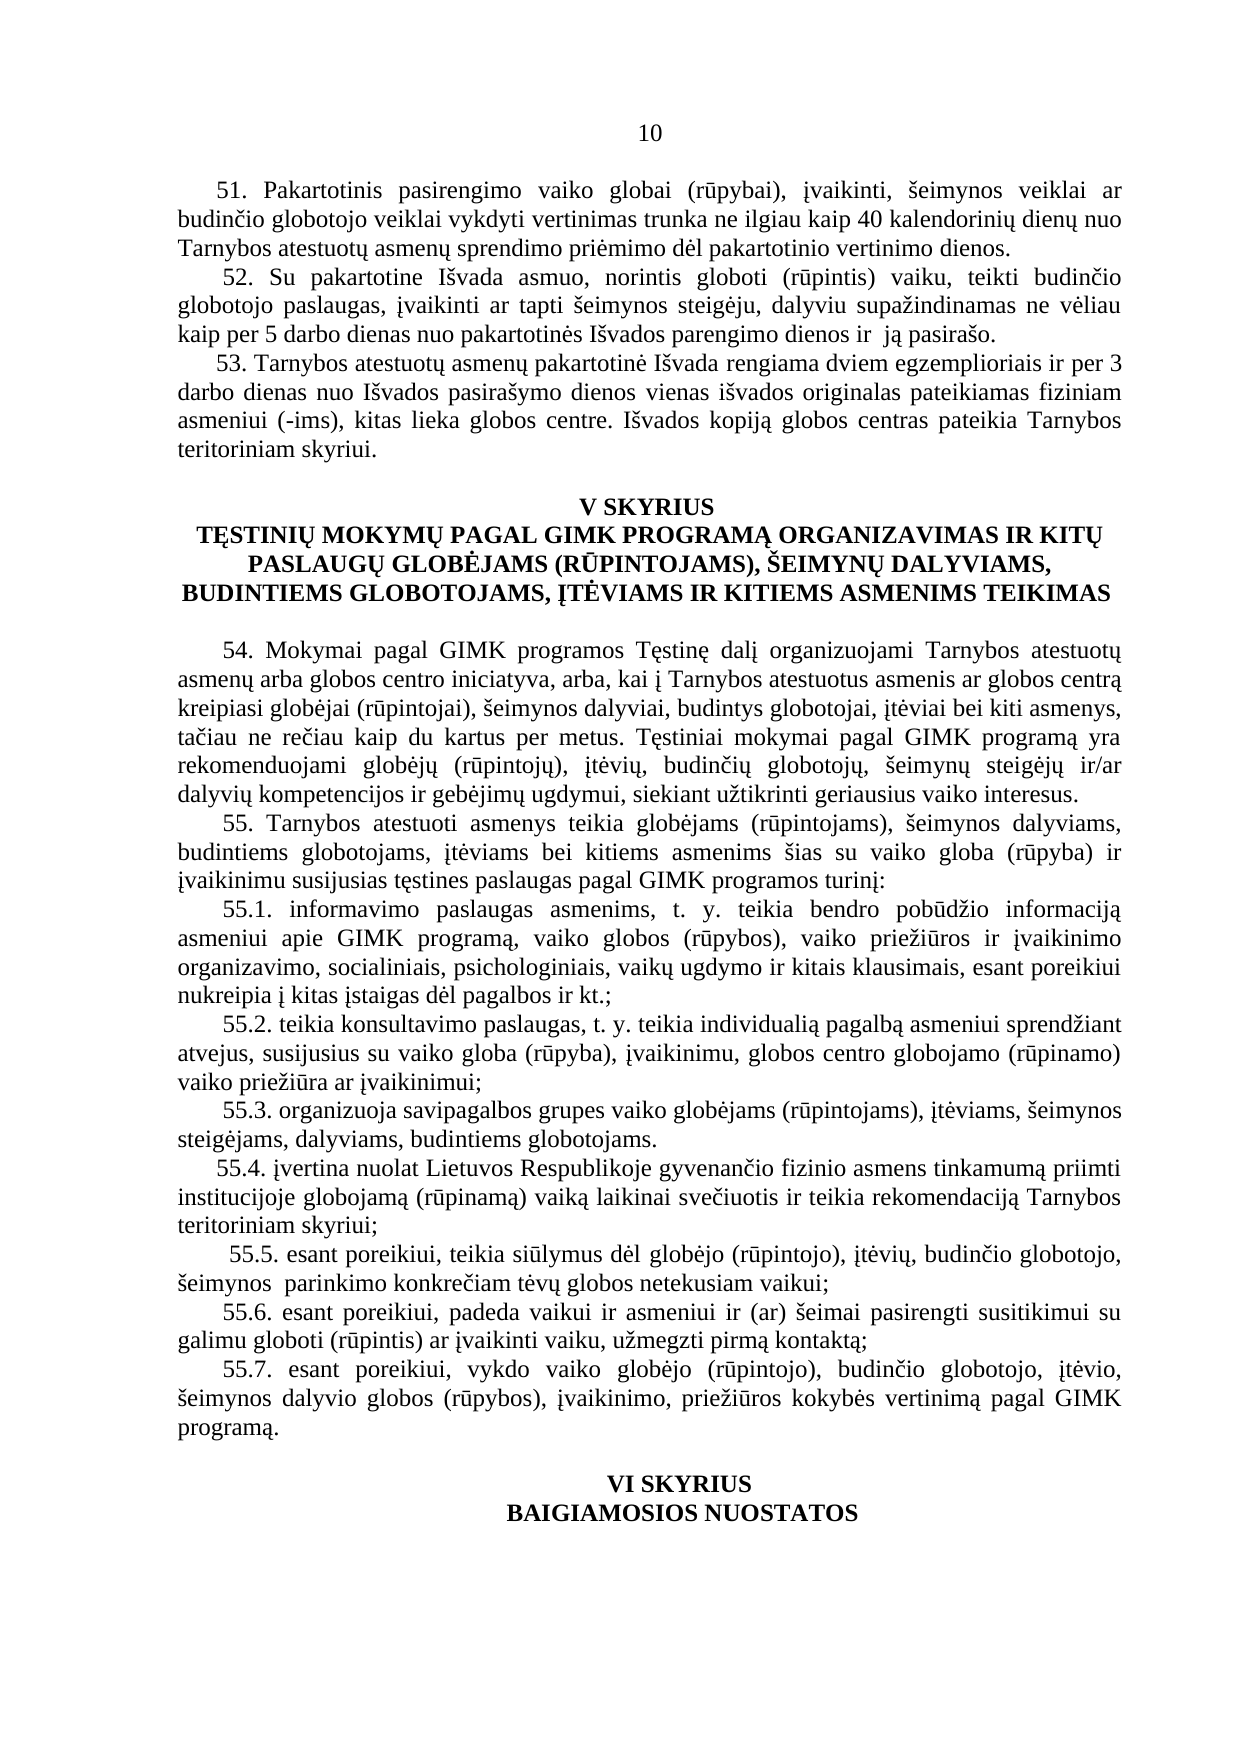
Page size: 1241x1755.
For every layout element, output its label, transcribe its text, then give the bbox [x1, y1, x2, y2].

text BAIGIAMOSIOS NUOSTATOS [177, 1498, 1122, 1527]
text V SKYRIUS [177, 492, 1122, 521]
text 55.7. esant poreikiui, vykdo vaiko globėjo (rūpintojo), budinčio globotojo, įtėvio, šeimynos dalyvio globos (rūpybos), įvaikinimo, priežiūros kokybės vertinimą pagal GIMK programą. [177, 1354, 1122, 1441]
text Tęstinių MOKYMŲ PAGAL GIMK PROGRAMĄ ORGANIZAVIMAS ir kitų paslaugų globėjams (rūpintojams), šeimynų dalyviams, budintiems globotojams, įtėviams ir kitiems asmenims teikimas [177, 521, 1122, 607]
text 51. Pakartotinis pasirengimo vaiko globai (rūpybai), įvaikinti, šeimynos veiklai ar budinčio globotojo veiklai vykdyti vertinimas trunka ne ilgiau kaip 40 kalendorinių dienų nuo Tarnybos atestuotų asmenų sprendimo priėmimo dėl pakartotinio vertinimo dienos. [177, 176, 1122, 262]
text 52. Su pakartotine Išvada asmuo, norintis globoti (rūpintis) vaiku, teikti budinčio globotojo paslaugas, įvaikinti ar tapti šeimynos steigėju, dalyviu supažindinamas ne vėliau kaip per 5 darbo dienas nuo pakartotinės Išvados parengimo dienos ir ją pasirašo. [177, 262, 1122, 348]
text 55.3. organizuoja savipagalbos grupes vaiko globėjams (rūpintojams), įtėviams, šeimynos steigėjams, dalyviams, budintiems globotojams. [177, 1096, 1122, 1153]
text 55.5. esant poreikiui, teikia siūlymus dėl globėjo (rūpintojo), įtėvių, budinčio globotojo, šeimynos parinkimo konkrečiam tėvų globos netekusiam vaikui; [177, 1239, 1122, 1297]
text 55.4. įvertina nuolat Lietuvos Respublikoje gyvenančio fizinio asmens tinkamumą priimti institucijoje globojamą (rūpinamą) vaiką laikinai svečiuotis ir teikia rekomendaciją Tarnybos teritoriniam skyriui; [177, 1153, 1122, 1239]
text 55.2. teikia konsultavimo paslaugas, t. y. teikia individualią pagalbą asmeniui sprendžiant atvejus, susijusius su vaiko globa (rūpyba), įvaikinimu, globos centro globojamo (rūpinamo) vaiko priežiūra ar įvaikinimui; [177, 1009, 1122, 1096]
text 55.1. informavimo paslaugas asmenims, t. y. teikia bendro pobūdžio informaciją asmeniui apie GIMK programą, vaiko globos (rūpybos), vaiko priežiūros ir įvaikinimo organizavimo, socialiniais, psichologiniais, vaikų ugdymo ir kitais klausimais, esant poreikiui nukreipia į kitas įstaigas dėl pagalbos ir kt.; [177, 894, 1122, 1009]
text 54. Mokymai pagal GIMK programos Tęstinę dalį organizuojami Tarnybos atestuotų asmenų arba globos centro iniciatyva, arba, kai į Tarnybos atestuotus asmenis ar globos centrą kreipiasi globėjai (rūpintojai), šeimynos dalyviai, budintys globotojai, įtėviai bei kiti asmenys, tačiau ne rečiau kaip du kartus per metus. Tęstiniai mokymai pagal GIMK programą yra rekomenduojami globėjų (rūpintojų), įtėvių, budinčių globotojų, šeimynų steigėjų ir/ar dalyvių kompetencijos ir gebėjimų ugdymui, siekiant užtikrinti geriausius vaiko interesus. [177, 636, 1122, 808]
text 55. Tarnybos atestuoti asmenys teikia globėjams (rūpintojams), šeimynos dalyviams, budintiems globotojams, įtėviams bei kitiems asmenims šias su vaiko globa (rūpyba) ir įvaikinimu susijusias tęstines paslaugas pagal GIMK programos turinį: [177, 808, 1122, 894]
text 53. Tarnybos atestuotų asmenų pakartotinė Išvada rengiama dviem egzemplioriais ir per 3 darbo dienas nuo Išvados pasirašymo dienos vienas išvados originalas pateikiamas fiziniam asmeniui (-ims), kitas lieka globos centre. Išvados kopiją globos centras pateikia Tarnybos teritoriniam skyriui. [177, 348, 1122, 463]
text 55.6. esant poreikiui, padeda vaikui ir asmeniui ir (ar) šeimai pasirengti susitikimui su galimu globoti (rūpintis) ar įvaikinti vaiku, užmegzti pirmą kontaktą; [177, 1297, 1122, 1354]
text VI SKYRIUS [177, 1469, 1122, 1498]
